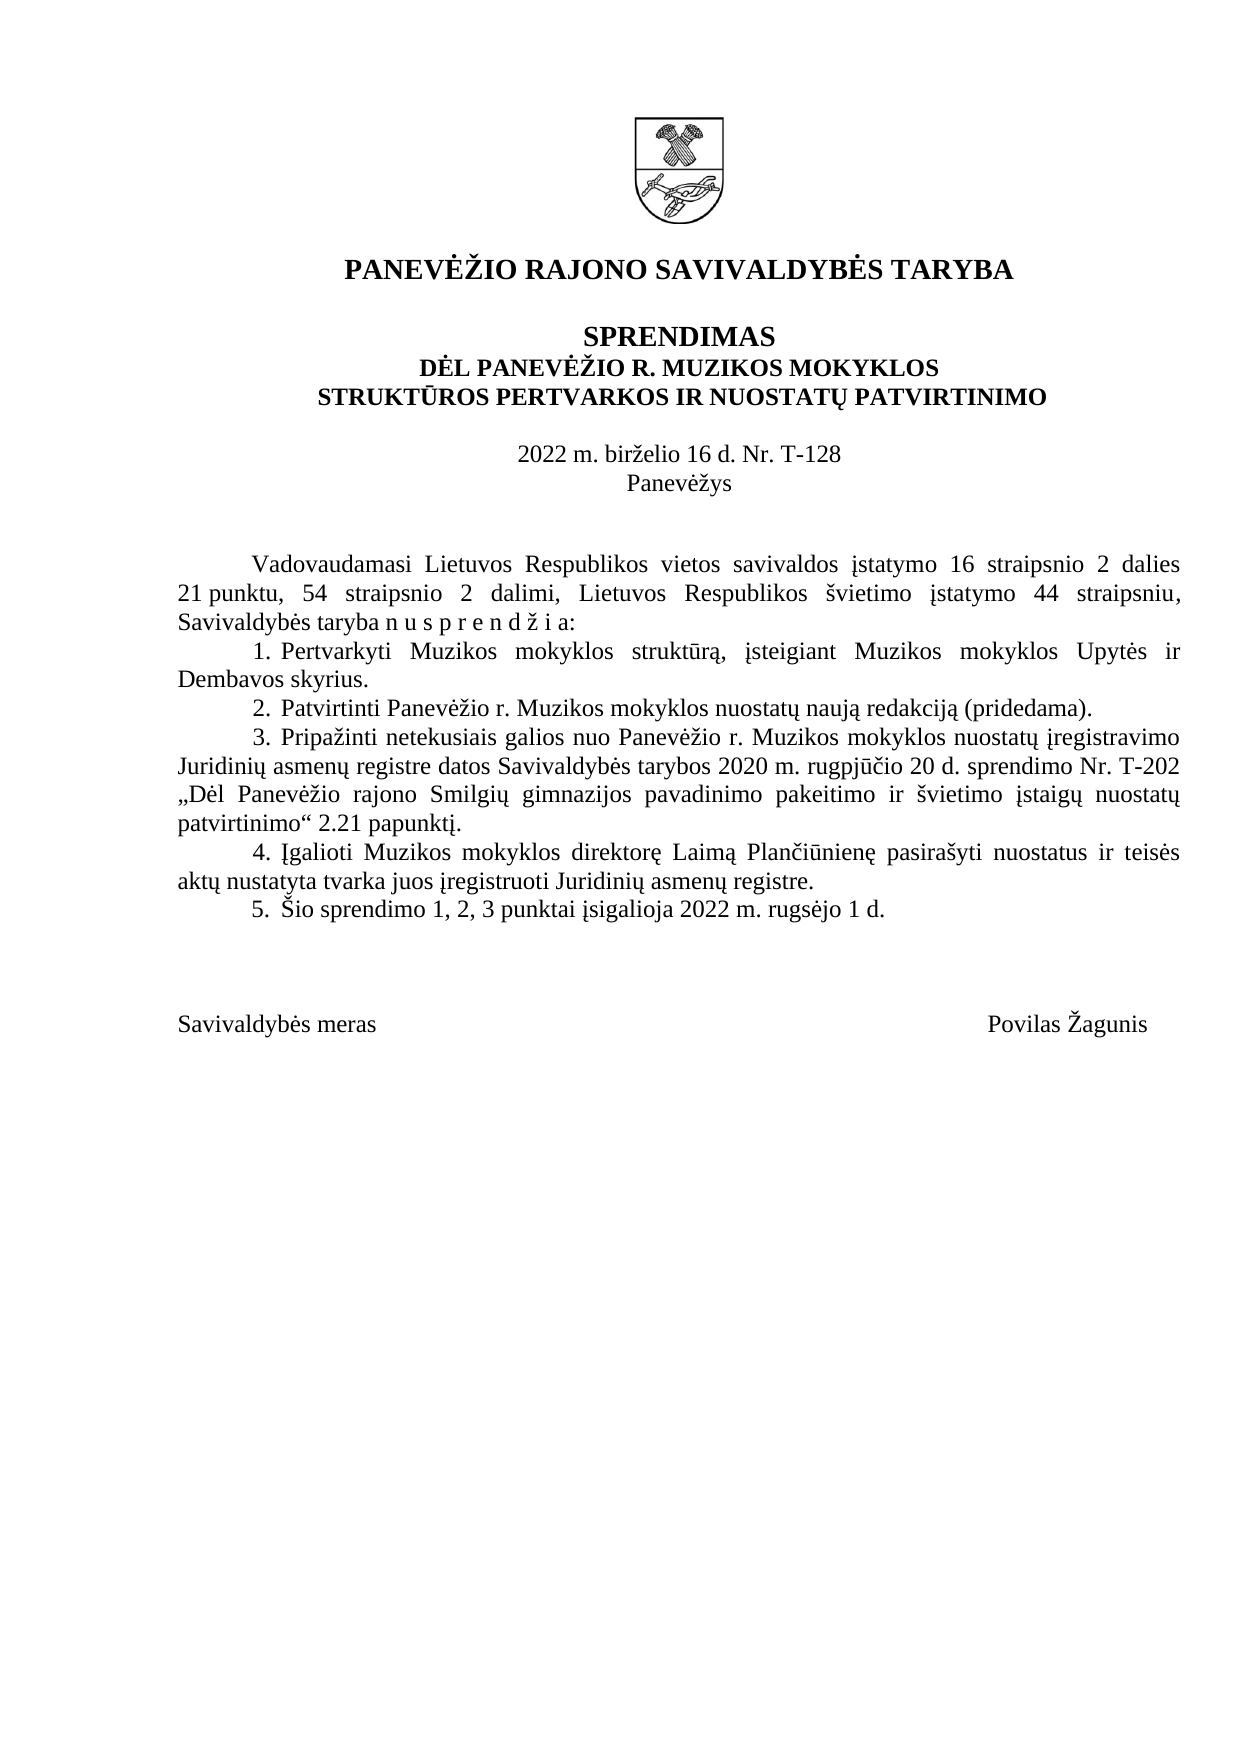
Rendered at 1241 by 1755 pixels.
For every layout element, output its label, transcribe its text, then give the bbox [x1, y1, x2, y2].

text Savivaldybės meras Povilas Žagunis [177, 1009, 1181, 1038]
text 1. Pertvarkyti Muzikos mokyklos struktūrą, įsteigiant Muzikos mokyklos Upytės ir Dembavos skyrius. [177, 636, 1181, 693]
text 3. Pripažinti netekusiais galios nuo Panevėžio r. Muzikos mokyklos nuostatų įregistravimo Juridinių asmenų registre datos Savivaldybės tarybos 2020 m. rugpjūčio 20 d. sprendimo Nr. T-202 „Dėl Panevėžio rajono Smilgių gimnazijos pavadinimo pakeitimo ir švietimo įstaigų nuostatų patvirtinimo“ 2.21 papunktį. [177, 722, 1181, 837]
text PANEVĖŽIO RAJONO SAVIVALDYBĖS TARYBA [177, 252, 1181, 286]
text Panevėžys [177, 468, 1181, 497]
text 4. Įgalioti Muzikos mokyklos direktorę Laimą Plančiūnienę pasirašyti nuostatus ir teisės aktų nustatyta tvarka juos įregistruoti Juridinių asmenų registre. [177, 837, 1181, 894]
text 2. Patvirtinti Panevėžio r. Muzikos mokyklos nuostatų naują redakciją (pridedama). [177, 693, 1181, 722]
text STRUKTŪROS PERTVARKOS IR NUOSTATŲ PATVIRTINIMO [177, 382, 1181, 411]
text 2022 m. birželio 16 d. Nr. T-128 [177, 439, 1181, 468]
text Vadovaudamasi Lietuvos Respublikos vietos savivaldos įstatymo 16 straipsnio 2 dalies 21 punktu, 54 straipsnio 2 dalimi, Lietuvos Respublikos švietimo įstatymo 44 straipsniu, Savivaldybės taryba n u s p r e n d ž i a: [177, 549, 1181, 636]
text DĖL PANEVĖŽIO R. MUZIKOS MOKYKLOS [177, 353, 1181, 382]
text 5. Šio sprendimo 1, 2, 3 punktai įsigalioja 2022 m. rugsėjo 1 d. [177, 894, 1181, 923]
text SPRENDIMAS [177, 319, 1181, 353]
